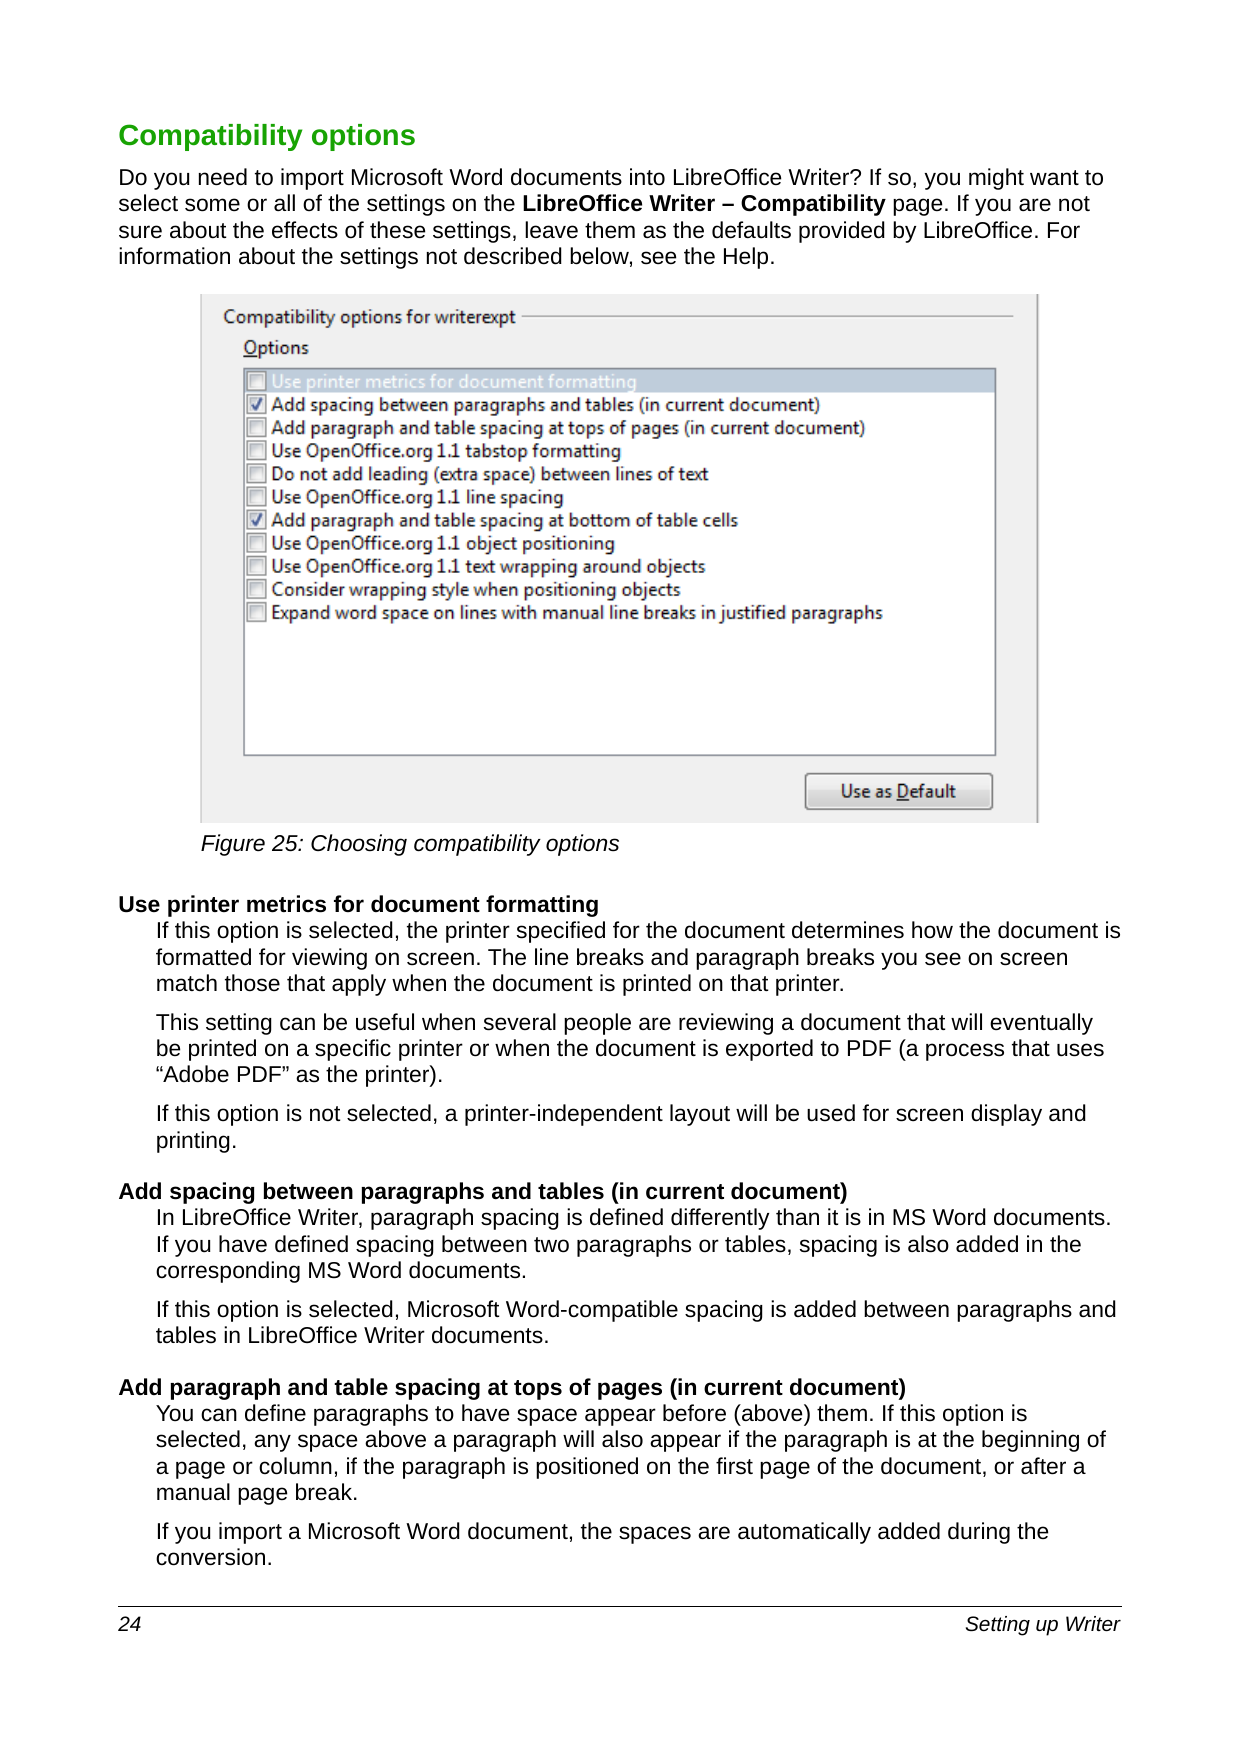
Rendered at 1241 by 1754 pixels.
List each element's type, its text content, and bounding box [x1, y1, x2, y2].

text Add paragraph and table spacing at tops of pages (in current document) [118, 1373, 1122, 1400]
text In LibreOffice Writer, paragraph spacing is defined differently than it is in MS Word documents. If you have defined spacing between two paragraphs or tables, spacing is also added in the corresponding MS Word documents. [156, 1204, 1122, 1283]
picture [200, 294, 1040, 823]
text If this option is selected, the printer specified for the document determines how the document is formatted for viewing on screen. The line breaks and paragraph breaks you see on screen match those that apply when the document is printed on that printer. [156, 917, 1122, 996]
text You can define paragraphs to have space appear before (above) them. If this option is selected, any space above a paragraph will also appear if the paragraph is at the beginning of a page or column, if the paragraph is positioned on the first page of the document, or after a manual page break. [156, 1400, 1122, 1505]
text This setting can be useful when several people are reviewing a document that will eventually be printed on a specific printer or when the document is exported to PDF (a process that uses “Adobe PDF” as the printer). [156, 1009, 1122, 1088]
text If you import a Microsoft Word document, the spaces are automatically added during the conversion. [156, 1518, 1122, 1571]
text If this option is not selected, a printer-independent layout will be used for screen display and printing. [156, 1100, 1122, 1153]
text Add spacing between paragraphs and tables (in current document) [118, 1178, 1122, 1204]
text Figure 25: Choosing compatibility options [201, 829, 1040, 856]
text Use printer metrics for document formatting [118, 891, 1122, 917]
text If this option is selected, Microsoft Word-compatible spacing is added between paragraphs and tables in LibreOffice Writer documents. [156, 1296, 1122, 1348]
subtitle Compatibility options [118, 118, 1122, 152]
text Do you need to import Microsoft Word documents into LibreOffice Writer? If so, you might want to select some or all of the settings on the LibreOffice Writer – Compatibility page. If you are not sure about the effects of these settings, leave them as the defaults provided by LibreOffice. For information about the settings not described below, see the Help. [118, 164, 1122, 269]
